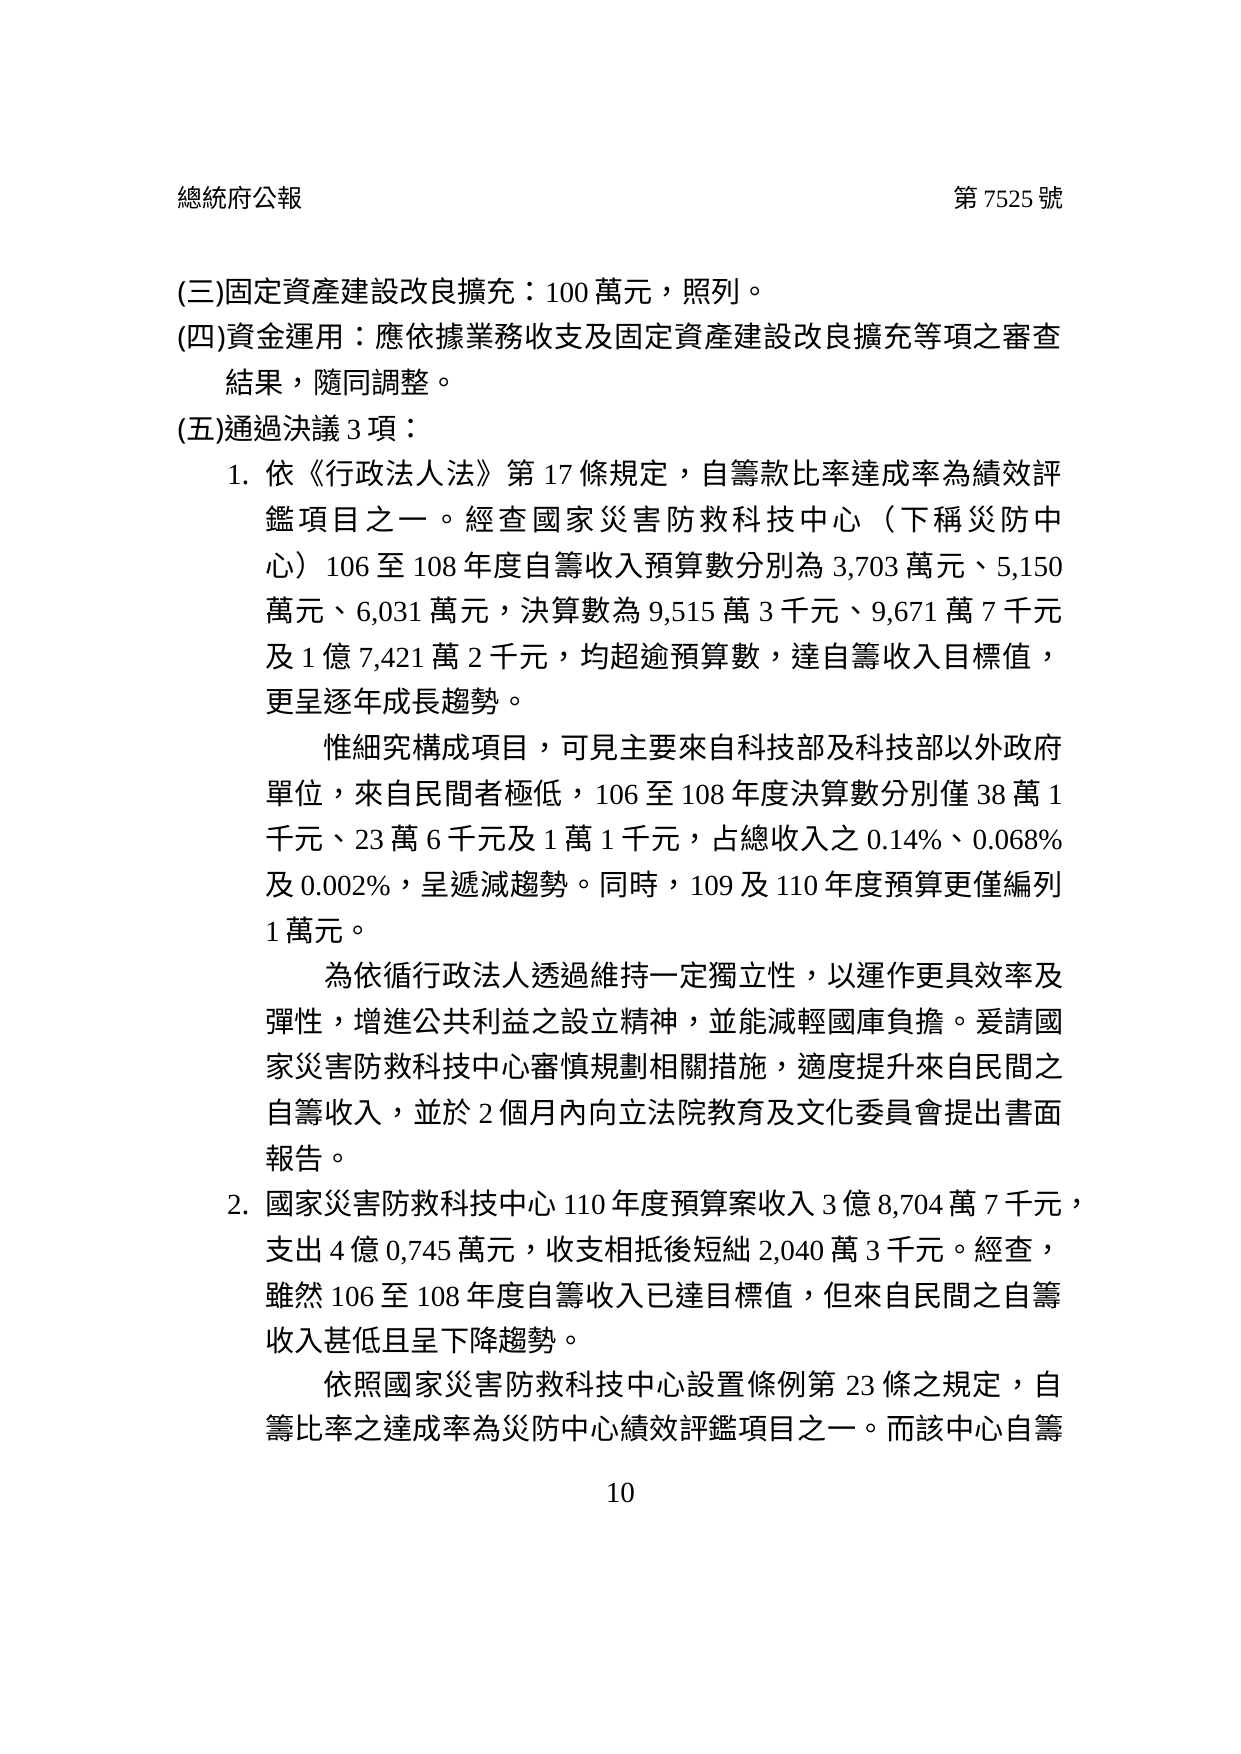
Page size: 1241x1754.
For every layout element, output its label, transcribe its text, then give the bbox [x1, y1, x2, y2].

text 惟細究構成項目，可見主要來自科技部及科技部以外政府單位，來自民間者極低，106至108年度決算數分別僅38萬1千元、23萬6千元及1萬1千元，占總收入之0.14%、0.068%及0.002%，呈遞減趨勢。同時，109及110年度預算更僅編列1萬元。 [265, 722, 1063, 950]
text 為依循行政法人透過維持一定獨立性，以運作更具效率及彈性，增進公共利益之設立精神，並能減輕國庫負擔。爰請國家災害防救科技中心審慎規劃相關措施，適度提升來自民間之自籌收入，並於2個月內向立法院教育及文化委員會提出書面報告。 [265, 950, 1063, 1178]
text 1. 依《行政法人法》第17條規定，自籌款比率達成率為績效評鑑項目之一。經查國家災害防救科技中心（下稱災防中心）106至108年度自籌收入預算數分別為3,703萬元、5,150萬元、6,031萬元，決算數為9,515萬3千元、9,671萬7千元及1億7,421萬2千元，均超逾預算數，達自籌收入目標值，更呈逐年成長趨勢。 [227, 448, 1063, 722]
text (五)通過決議3項： [177, 403, 1063, 448]
text (四)資金運用：應依據業務收支及固定資產建設改良擴充等項之審查結果，隨同調整。 [177, 311, 1063, 403]
text 依照國家災害防救科技中心設置條例第23條之規定，自籌比率之達成率為災防中心績效評鑑項目之一。而該中心自籌 [265, 1361, 1063, 1448]
text 2. 國家災害防救科技中心110年度預算案收入3億8,704萬7千元，支出4億0,745萬元，收支相抵後短絀2,040萬3千元。經查，雖然106至108年度自籌收入已達目標值，但來自民間之自籌收入甚低且呈下降趨勢。 [227, 1178, 1063, 1361]
text (三)固定資產建設改良擴充：100萬元，照列。 [177, 266, 1063, 311]
